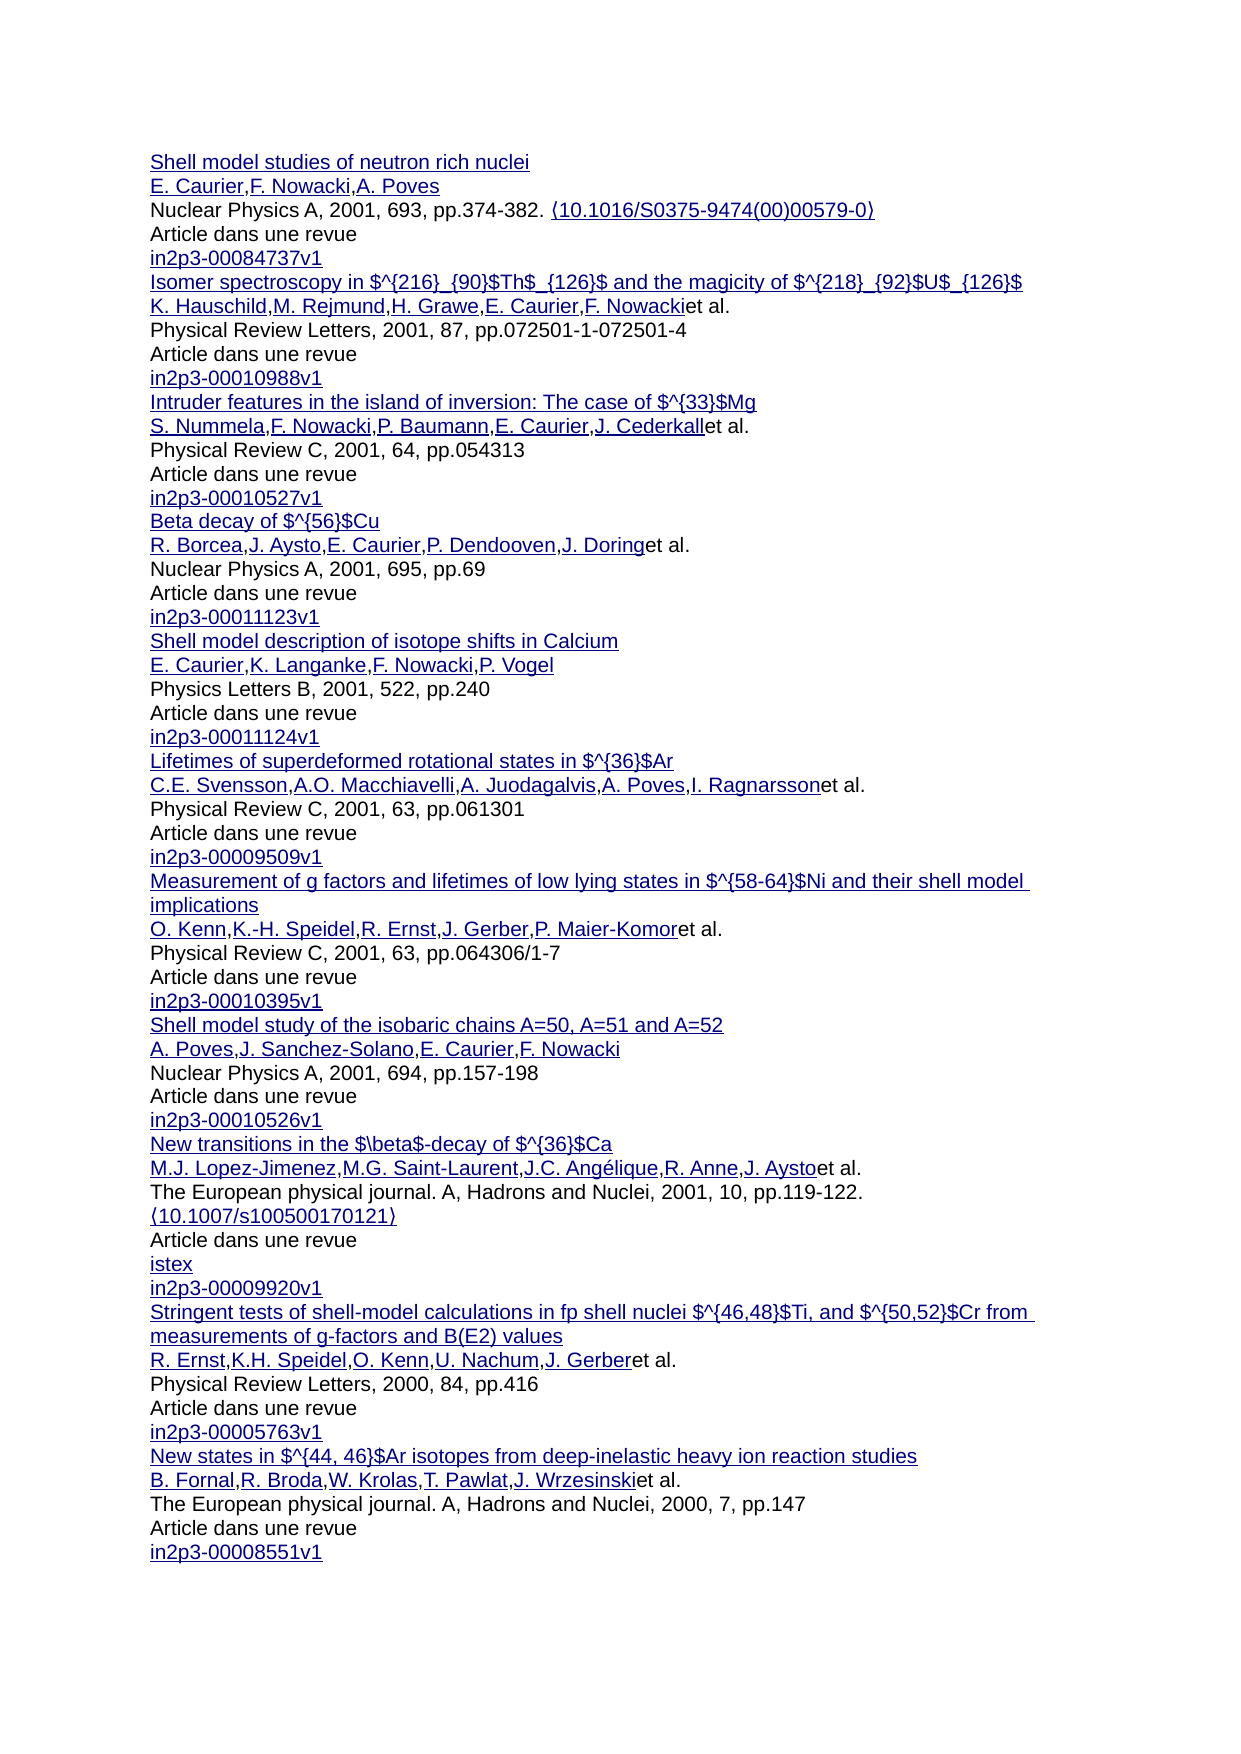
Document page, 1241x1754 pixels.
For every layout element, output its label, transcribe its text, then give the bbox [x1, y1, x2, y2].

table_cell Measurement of g factors and lifetimes of low lying states in $^{58-64}$Ni and their shell model implications O. Kenn,K.-H. Speidel,R. Ernst,J. Gerber,P. Maier-Komoret al. Physical Review C, 2001, 63, pp.064306/1-7 Article dans une revue in2p3-00010395v1 [150, 869, 1090, 1012]
table_cell Stringent tests of shell-model calculations in fp shell nuclei $^{46,48}$Ti, and $^{50,52}$Cr from measurements of g-factors and B(E2) values R. Ernst,K.H. Speidel,O. Kenn,U. Nachum,J. Gerberet al. Physical Review Letters, 2000, 84, pp.416 Article dans une revue in2p3-00005763v1 [150, 1300, 1090, 1444]
table_cell Shell model study of the isobaric chains A=50, A=51 and A=52 A. Poves,J. Sanchez-Solano,E. Caurier,F. Nowacki Nuclear Physics A, 2001, 694, pp.157-198 Article dans une revue in2p3-00010526v1 [150, 1013, 1090, 1132]
table_cell Shell model description of isotope shifts in Calcium E. Caurier,K. Langanke,F. Nowacki,P. Vogel Physics Letters B, 2001, 522, pp.240 Article dans une revue in2p3-00011124v1 [150, 629, 1090, 749]
table_cell New transitions in the $\beta$-decay of $^{36}$Ca M.J. Lopez-Jimenez,M.G. Saint-Laurent,J.C. Angélique,R. Anne,J. Aystoet al. The European physical journal. A, Hadrons and Nuclei, 2001, 10, pp.119-122. ⟨10.1007/s100500170121⟩ Article dans une revue istex in2p3-00009920v1 [150, 1132, 1090, 1300]
table_cell Intruder features in the island of inversion: The case of $^{33}$Mg S. Nummela,F. Nowacki,P. Baumann,E. Caurier,J. Cederkallet al. Physical Review C, 2001, 64, pp.054313 Article dans une revue in2p3-00010527v1 [150, 390, 1090, 509]
table_cell Lifetimes of superdeformed rotational states in $^{36}$Ar C.E. Svensson,A.O. Macchiavelli,A. Juodagalvis,A. Poves,I. Ragnarssonet al. Physical Review C, 2001, 63, pp.061301 Article dans une revue in2p3-00009509v1 [150, 749, 1090, 869]
table_cell New states in $^{44, 46}$Ar isotopes from deep-inelastic heavy ion reaction studies B. Fornal,R. Broda,W. Krolas,T. Pawlat,J. Wrzesinskiet al. The European physical journal. A, Hadrons and Nuclei, 2000, 7, pp.147 Article dans une revue in2p3-00008551v1 [150, 1444, 1090, 1563]
table_cell Shell model studies of neutron rich nuclei E. Caurier,F. Nowacki,A. Poves Nuclear Physics A, 2001, 693, pp.374-382. ⟨10.1016/S0375-9474(00)00579-0⟩ Article dans une revue in2p3-00084737v1 [150, 150, 1090, 270]
table_cell Beta decay of $^{56}$Cu R. Borcea,J. Aysto,E. Caurier,P. Dendooven,J. Doringet al. Nuclear Physics A, 2001, 695, pp.69 Article dans une revue in2p3-00011123v1 [150, 509, 1090, 629]
table_cell Isomer spectroscopy in $^{216}_{90}$Th$_{126}$ and the magicity of $^{218}_{92}$U$_{126}$ K. Hauschild,M. Rejmund,H. Grawe,E. Caurier,F. Nowackiet al. Physical Review Letters, 2001, 87, pp.072501-1-072501-4 Article dans une revue in2p3-00010988v1 [150, 270, 1090, 389]
